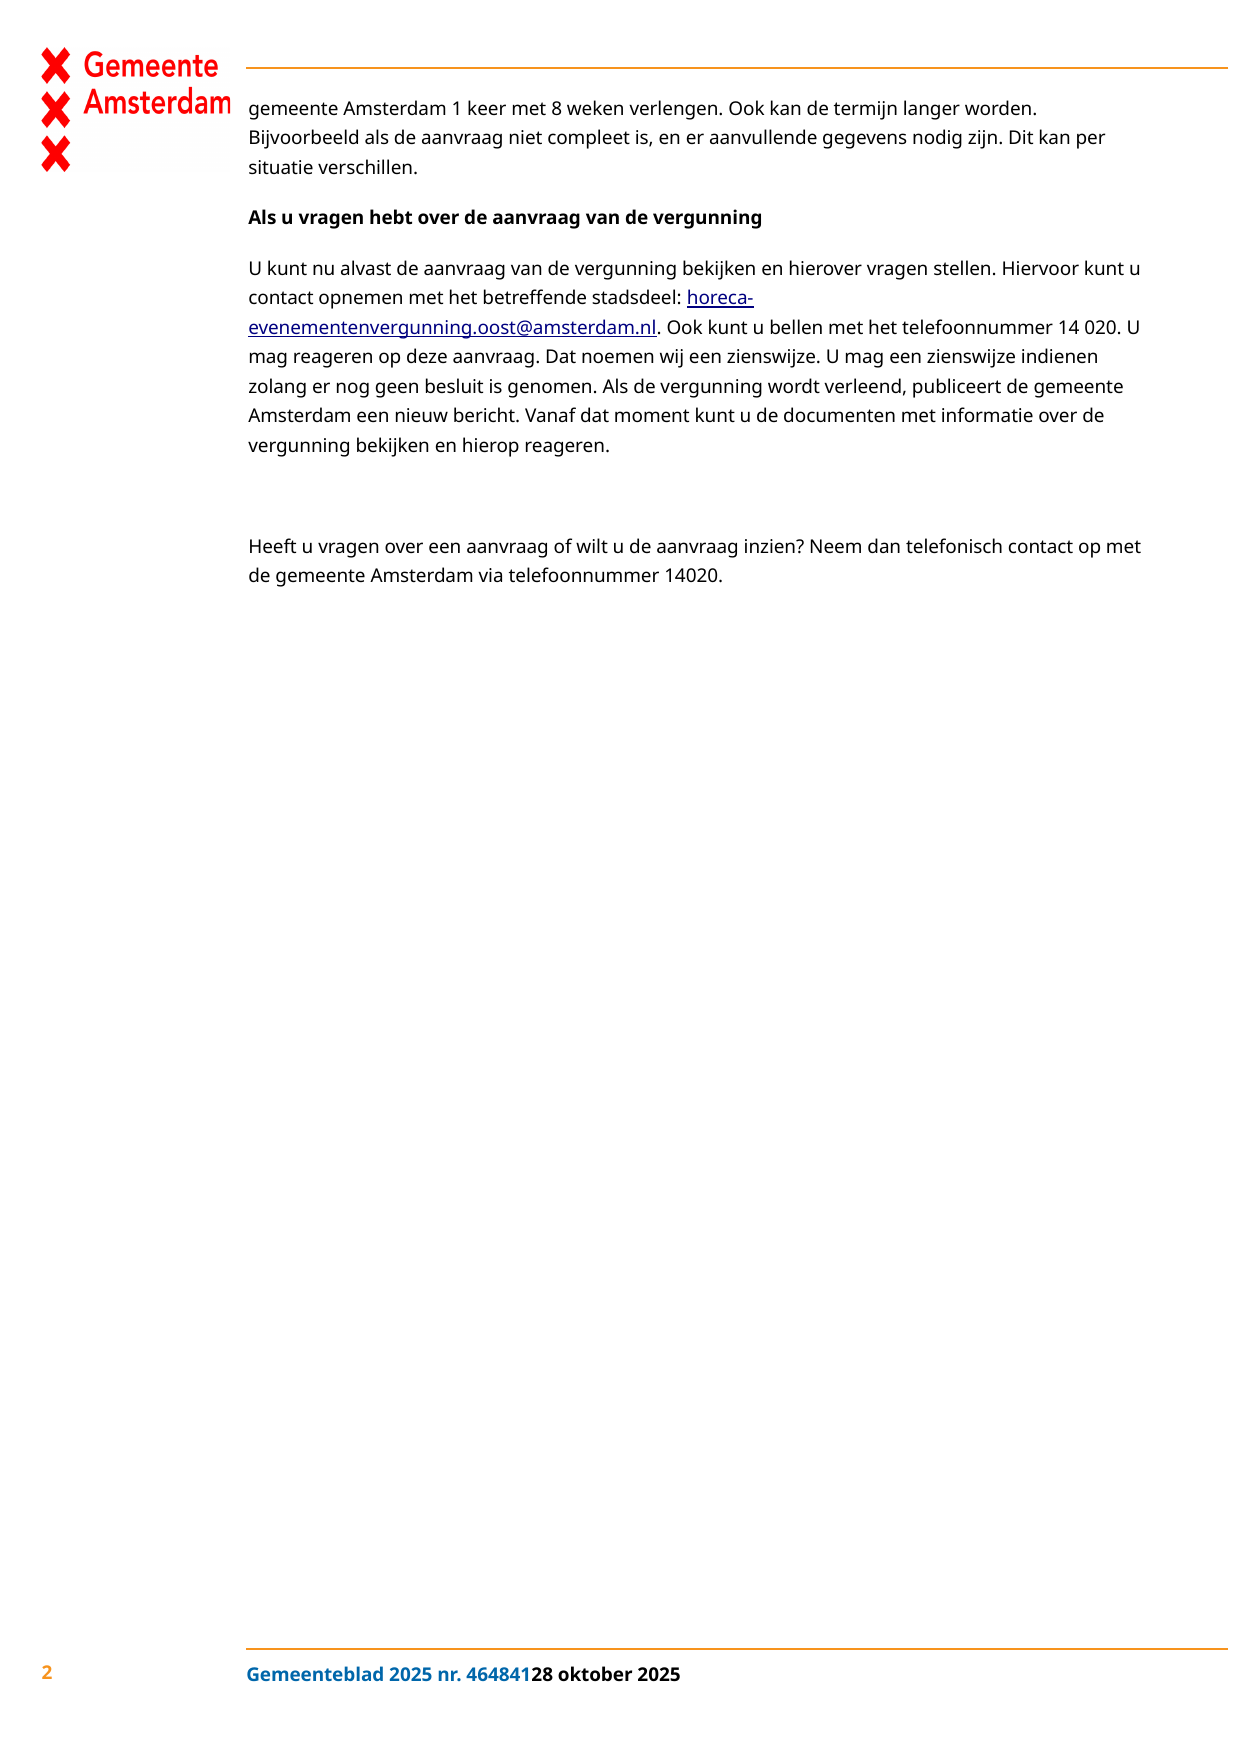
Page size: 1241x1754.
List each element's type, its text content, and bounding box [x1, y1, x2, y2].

text gemeente Amsterdam 1 keer met 8 weken verlengen. Ook kan de termijn langer worden. Bijvoorbeeld als de aanvraag niet compleet is, en er aanvullende gegevens nodig zijn. Dit kan per situatie verschillen. [248, 95, 1152, 180]
picture [41, 47, 231, 172]
text Als u vragen hebt over de aanvraag van de vergunning [248, 204, 1152, 230]
text U kunt nu alvast de aanvraag van de vergunning bekijken en hierover vragen stellen. Hiervoor kunt u contact opnemen met het betreffende stadsdeel: horeca-evenementenvergunning.oost@amsterdam.nl. Ook kunt u bellen met het telefoonnummer 14 020. U mag reageren op deze aanvraag. Dat noemen wij een zienswijze. U mag een zienswijze indienen zolang er nog geen besluit is genomen. Als de vergunning wordt verleend, publiceert de gemeente Amsterdam een nieuw bericht. Vanaf dat moment kunt u de documenten met informatie over de vergunning bekijken en hierop reageren. [248, 255, 1152, 458]
text Heeft u vragen over een aanvraag of wilt u de aanvraag inzien? Neem dan telefonisch contact op met de gemeente Amsterdam via telefoonnummer 14020. [248, 533, 1152, 588]
